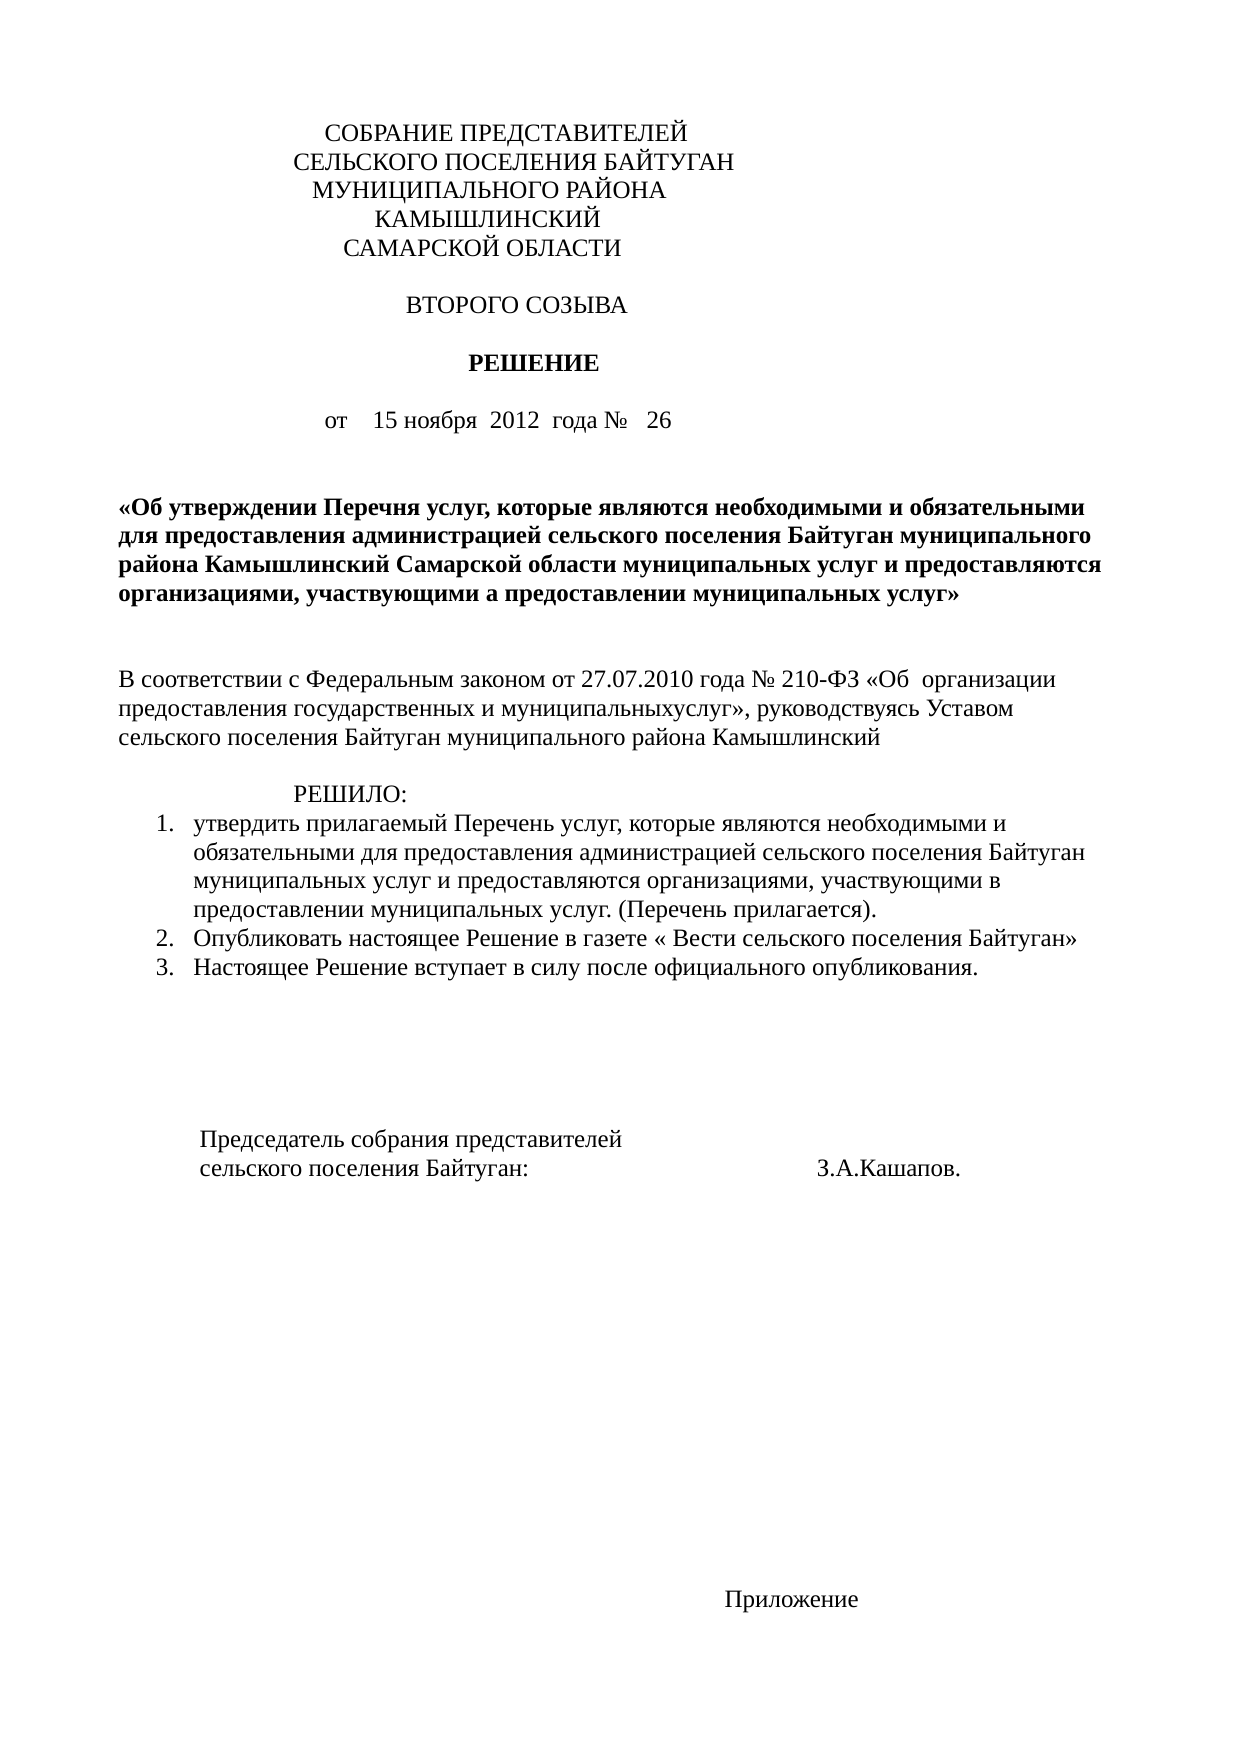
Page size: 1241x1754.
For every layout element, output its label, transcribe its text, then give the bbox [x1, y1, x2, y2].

text СЕЛЬСКОГО ПОСЕЛЕНИЯ БАЙТУГАН [118, 147, 1122, 176]
text Приложение [118, 1584, 1122, 1613]
text В соответствии с Федеральным законом от 27.07.2010 года № 210-ФЗ «Об организации предоставления государственных и муниципальныхуслуг», руководствуясь Уставом сельского поселения Байтуган муниципального района Камышлинский [118, 664, 1122, 751]
list муниципальных услуг и предоставляются организациями, участвующими в предоставлении муниципальных услуг. (Перечень прилагается). [156, 866, 1122, 923]
text Председатель собрания представителей [118, 1124, 1122, 1153]
list утвердить прилагаемый Перечень услуг, которые являются необходимыми и обязательными для предоставления администрацией сельского поселения Байтуган [156, 808, 1122, 866]
text МУНИЦИПАЛЬНОГО РАЙОНА [118, 176, 1122, 204]
text СОБРАНИЕ ПРЕДСТАВИТЕЛЕЙ [118, 118, 1122, 147]
list Опубликовать настоящее Решение в газете « Вести сельского поселения Байтуган» [156, 923, 1122, 952]
text КАМЫШЛИНСКИЙ [118, 204, 1122, 233]
text сельского поселения Байтуган: З.А.Кашапов. [118, 1153, 1122, 1182]
text «Об утверждении Перечня услуг, которые являются необходимыми и обязательными для предоставления администрацией сельского поселения Байтуган муниципального района Камышлинский Самарской области муниципальных услуг и предоставляются организациями, участвующими а предоставлении муниципальных услуг» [118, 492, 1122, 607]
text САМАРСКОЙ ОБЛАСТИ [118, 233, 1122, 262]
text от 15 ноября 2012 года № 26 [118, 406, 1122, 434]
list Настоящее Решение вступает в силу после официального опубликования. [156, 952, 1122, 981]
text РЕШИЛО: [118, 779, 1122, 808]
text РЕШЕНИЕ [118, 348, 1122, 377]
text ВТОРОГО СОЗЫВА [118, 291, 1122, 319]
